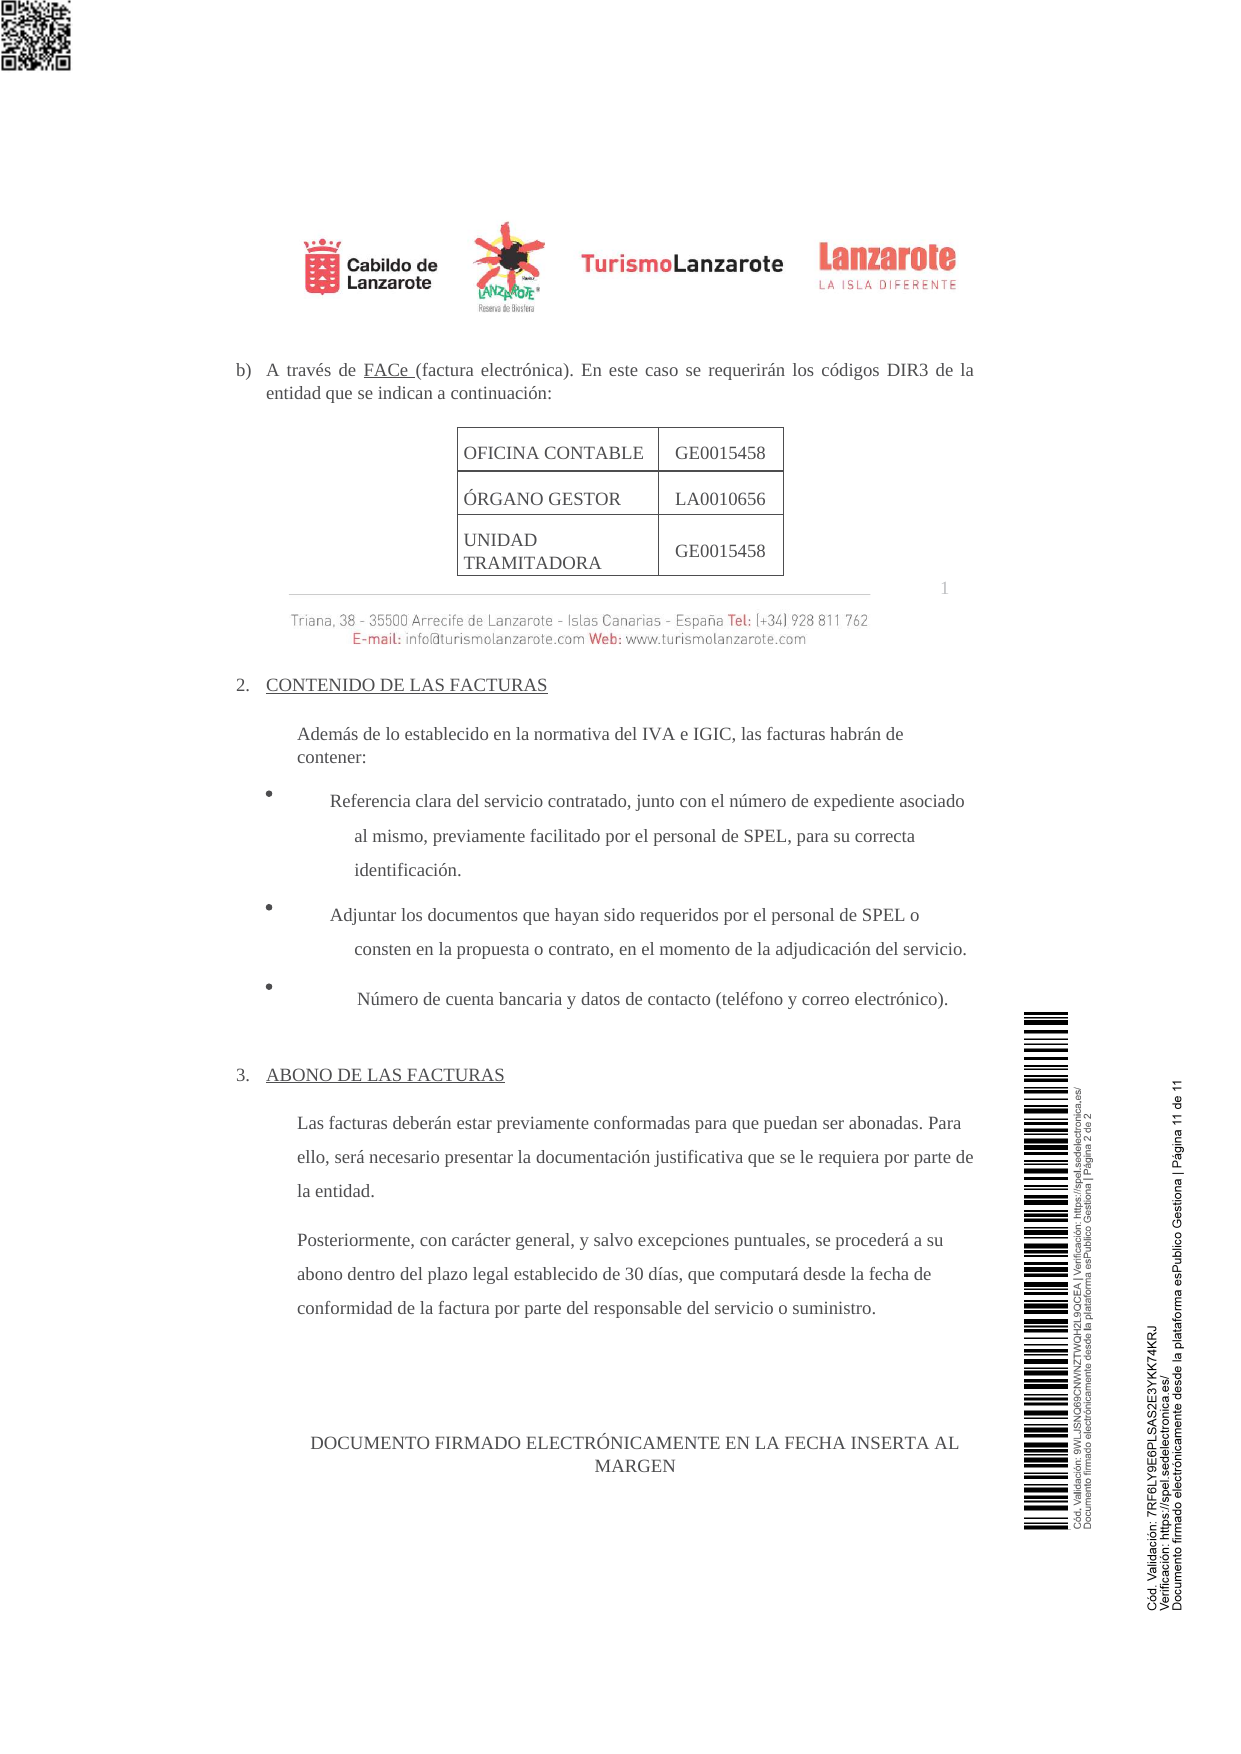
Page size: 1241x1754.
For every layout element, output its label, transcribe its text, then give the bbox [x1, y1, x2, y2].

list CONTENIDO DE LAS FACTURAS [236, 674, 975, 695]
text Número de cuenta bancaria y datos de contacto (teléfono y correo electrónico). [266, 983, 975, 1011]
table_cell UNIDAD TRAMITADORA [458, 515, 658, 575]
text Referencia clara del servicio contratado, junto con el número de expediente asociado al mismo, previamente facilitado por el personal de SPEL, para su correcta identificación. [325, 790, 975, 880]
list ABONO DE LAS FACTURAS [236, 1063, 975, 1085]
text Adjuntar los documentos que hayan sido requeridos por el personal de SPEL o consten en la propuesta o contrato, en el momento de la adjudicación del servicio. [325, 904, 975, 959]
table_cell LA0010656 [659, 472, 783, 514]
text Además de lo establecido en la normativa del IVA e IGIC, las facturas habrán de contener: [297, 722, 975, 767]
text Posteriormente, con carácter general, y salvo excepciones puntuales, se procederá a su abono dentro del plazo legal establecido de 30 días, que computará desde la fecha de conformidad de la factura por parte del responsable del servicio o suministro. [297, 1229, 975, 1319]
text DOCUMENTO FIRMADO ELECTRÓNICAMENTE EN LA FECHA INSERTA AL MARGEN [295, 1432, 975, 1476]
text Las facturas deberán estar previamente conformadas para que puedan ser abonadas. Para ello, será necesario presentar la documentación justificativa que se le requiera por parte de la entidad. [297, 1112, 975, 1202]
text 1 [266, 576, 949, 647]
table_header GE0015458 [659, 428, 783, 470]
table_cell GE0015458 [659, 515, 783, 575]
list A través de FACe (factura electrónica). En este caso se requerirán los códigos DIR3 de la entidad que se indican a continuación: [236, 359, 975, 403]
table_header OFICINA CONTABLE [458, 428, 658, 470]
table_cell ÓRGANO GESTOR [458, 472, 658, 514]
